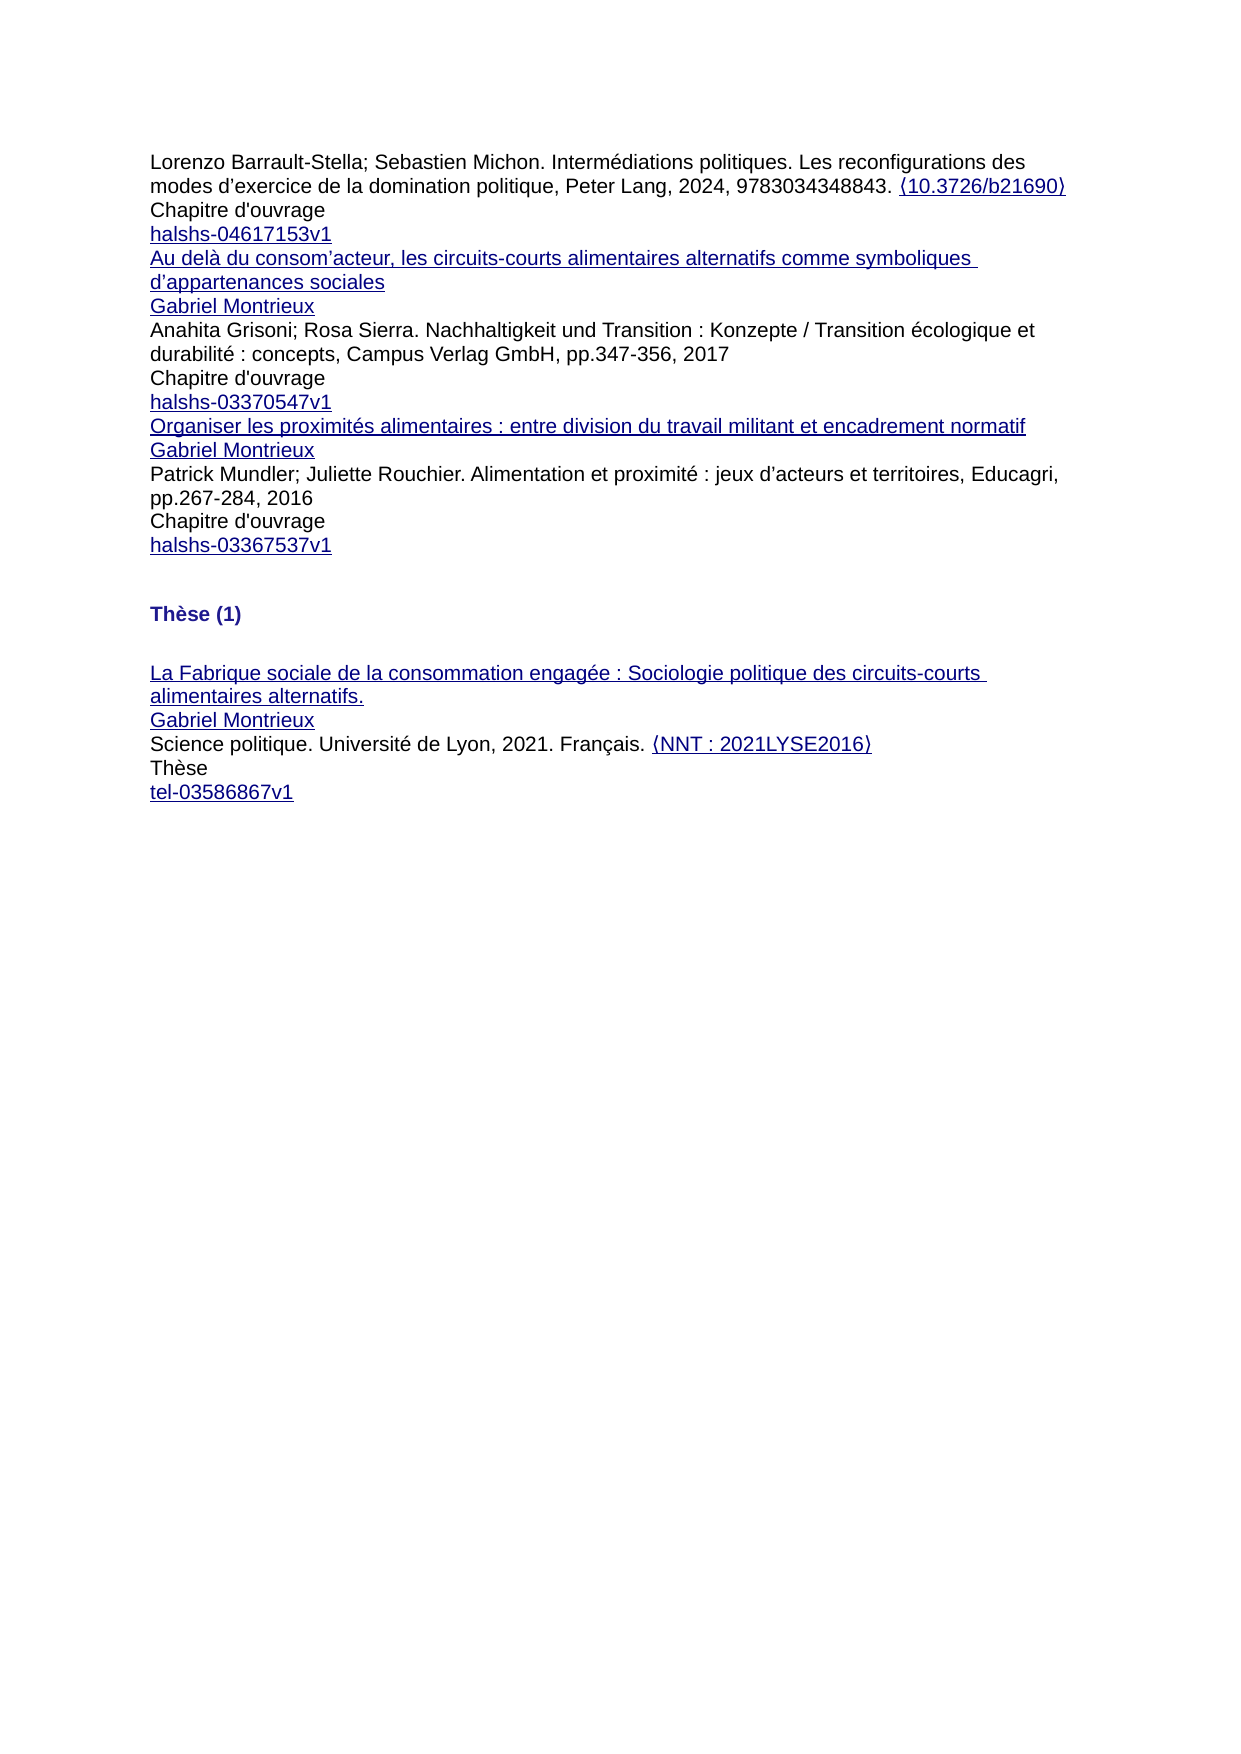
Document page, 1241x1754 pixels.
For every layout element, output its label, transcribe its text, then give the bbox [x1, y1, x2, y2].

subtitle Thèse (1) [150, 602, 1090, 626]
table_header Lorenzo Barrault-Stella; Sebastien Michon. Intermédiations politiques. Les reconfigurations des modes d’exercice de la domination politique, Peter Lang, 2024, 9783034348843. ⟨10.3726/b21690⟩ Chapitre d'ouvrage halshs-04617153v1 [150, 150, 1090, 246]
table_header La Fabrique sociale de la consommation engagée : Sociologie politique des circuits-courts alimentaires alternatifs. Gabriel Montrieux Science politique. Université de Lyon, 2021. Français. ⟨NNT : 2021LYSE2016⟩ Thèse tel-03586867v1 [150, 660, 1090, 804]
table_cell Organiser les proximités alimentaires : entre division du travail militant et encadrement normatif Gabriel Montrieux Patrick Mundler; Juliette Rouchier. Alimentation et proximité : jeux d’acteurs et territoires, Educagri, pp.267-284, 2016 Chapitre d'ouvrage halshs-03367537v1 [150, 414, 1090, 557]
table_cell Au delà du consom’acteur, les circuits-courts alimentaires alternatifs comme symboliques d’appartenances sociales Gabriel Montrieux Anahita Grisoni; Rosa Sierra. Nachhaltigkeit und Transition : Konzepte / Transition écologique et durabilité : concepts, Campus Verlag GmbH, pp.347-356, 2017 Chapitre d'ouvrage halshs-03370547v1 [150, 246, 1090, 413]
